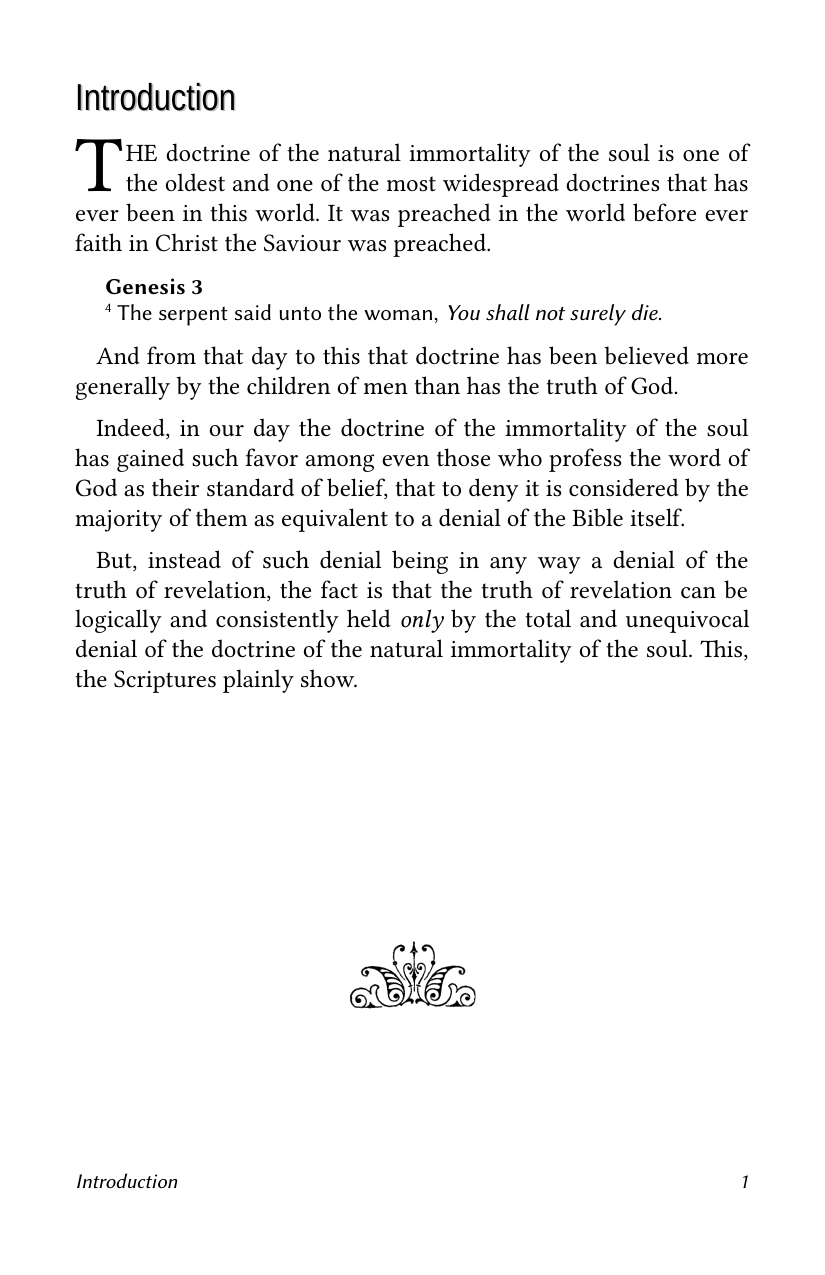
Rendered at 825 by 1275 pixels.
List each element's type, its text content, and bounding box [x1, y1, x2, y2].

text THE doctrine of the natural immortality of the soul is one of the oldest and one of the most widespread doctrines that has ever been in this world. It was preached in the world before ever faith in Christ the Saviour was preached. [75, 139, 750, 257]
text Genesis 3 [105, 274, 750, 300]
text 4 The serpent said unto the woman, You shall not surely die. [105, 300, 720, 326]
text And from that day to this that doctrine has been believed more generally by the children of men than has the truth of God. [75, 342, 750, 401]
text But, instead of such denial being in any way a denial of the truth of revelation, the fact is that the truth of revelation can be logically and consistently held only by the total and unequivocal denial of the doctrine of the natural immortality of the soul. This, the Scriptures plainly show. [75, 546, 750, 694]
title Introduction [75, 75, 750, 118]
picture [349, 941, 476, 1009]
text Indeed, in our day the doctrine of the immortality of the soul has gained such favor among even those who profess the word of God as their standard of belief, that to deny it is considered by the majority of them as equivalent to a denial of the Bible itself. [75, 414, 750, 532]
